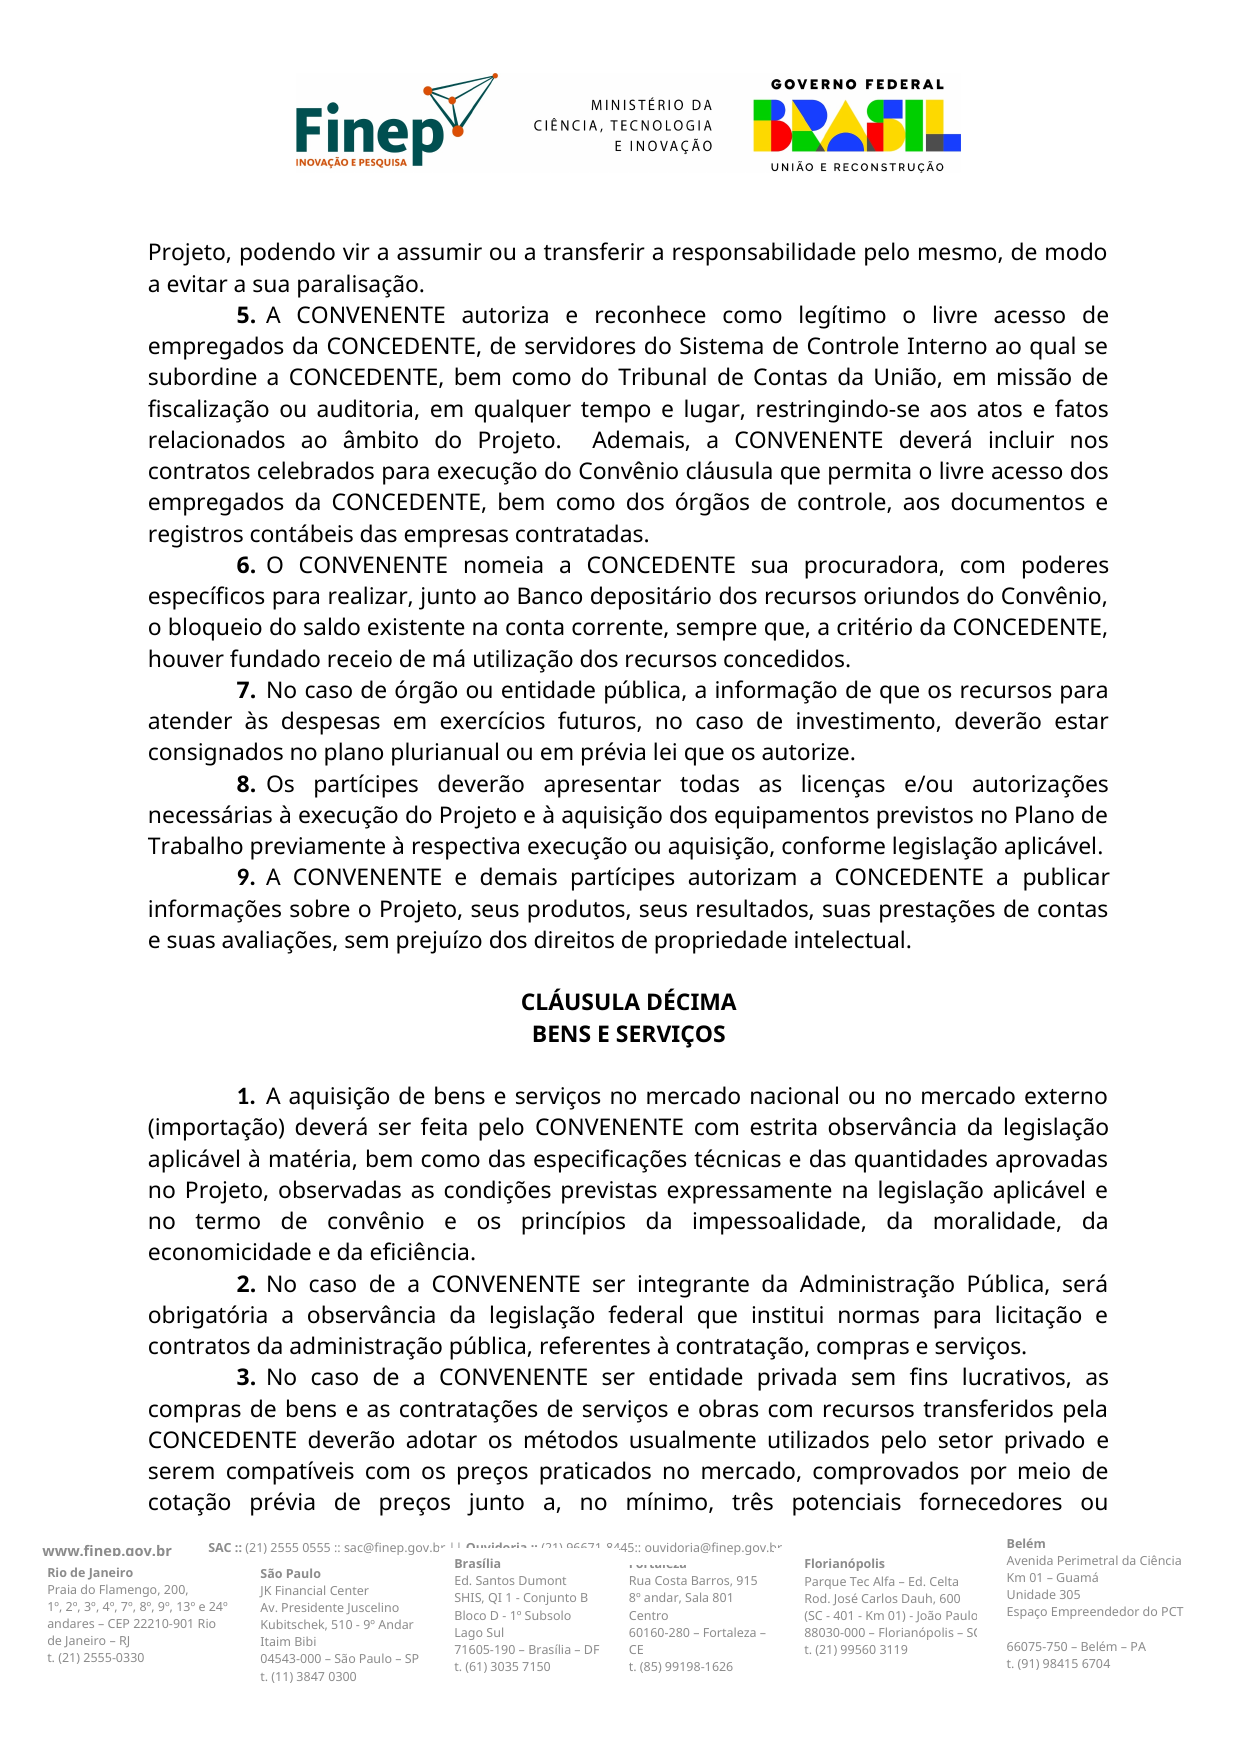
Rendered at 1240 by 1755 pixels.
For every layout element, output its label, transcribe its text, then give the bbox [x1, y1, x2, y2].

list Os partícipes deverão apresentar todas as licenças e/ou autorizações necessárias à execução do Projeto e à aquisição dos equipamentos previstos no Plano de Trabalho previamente à respectiva execução ou aquisição, conforme legislação aplicável. [148, 767, 1110, 861]
list O CONVENENTE nomeia a CONCEDENTE sua procuradora, com poderes específicos para realizar, junto ao Banco depositário dos recursos oriundos do Convênio, o bloqueio do saldo existente na conta corrente, sempre que, a critério da CONCEDENTE, houver fundado receio de má utilização dos recursos concedidos. [148, 549, 1110, 674]
list A CONVENENTE e demais partícipes autorizam a CONCEDENTE a publicar informações sobre o Projeto, seus produtos, seus resultados, suas prestações de contas e suas avaliações, sem prejuízo dos direitos de propriedade intelectual. [148, 861, 1110, 955]
list No caso de órgão ou entidade pública, a informação de que os recursos para atender às despesas em exercícios futuros, no caso de investimento, deverão estar consignados no plano plurianual ou em prévia lei que os autorize. [148, 674, 1110, 767]
subtitle BENS E SERVIÇOS [148, 1017, 1110, 1049]
subtitle CLÁUSULA DÉCIMA [148, 986, 1110, 1017]
list A CONVENENTE autoriza e reconhece como legítimo o livre acesso de empregados da CONCEDENTE, de servidores do Sistema de Controle Interno ao qual se subordine a CONCEDENTE, bem como do Tribunal de Contas da União, em missão de fiscalização ou auditoria, em qualquer tempo e lugar, restringindo-se aos atos e fatos relacionados ao âmbito do Projeto. Ademais, a CONVENENTE deverá incluir nos contratos celebrados para execução do Convênio cláusula que permita o livre acesso dos empregados da CONCEDENTE, bem como dos órgãos de controle, aos documentos e registros contábeis das empresas contratadas. [148, 299, 1110, 549]
list Projeto, podendo vir a assumir ou a transferir a responsabilidade pelo mesmo, de modo a evitar a sua paralisação. [148, 236, 1110, 299]
list No caso de a CONVENENTE ser entidade privada sem fins lucrativos, as compras de bens e as contratações de serviços e obras com recursos transferidos pela CONCEDENTE deverão adotar os métodos usualmente utilizados pelo setor privado e serem compatíveis com os preços praticados no mercado, comprovados por meio de cotação prévia de preços junto a, no mínimo, três potenciais fornecedores ou [148, 1361, 1110, 1517]
list No caso de a CONVENENTE ser integrante da Administração Pública, será obrigatória a observância da legislação federal que institui normas para licitação e contratos da administração pública, referentes à contratação, compras e serviços. [148, 1267, 1110, 1361]
list A aquisição de bens e serviços no mercado nacional ou no mercado externo (importação) deverá ser feita pelo CONVENENTE com estrita observância da legislação aplicável à matéria, bem como das especificações técnicas e das quantidades aprovadas no Projeto, observadas as condições previstas expressamente na legislação aplicável e no termo de convênio e os princípios da impessoalidade, da moralidade, da economicidade e da eficiência. [148, 1080, 1110, 1267]
